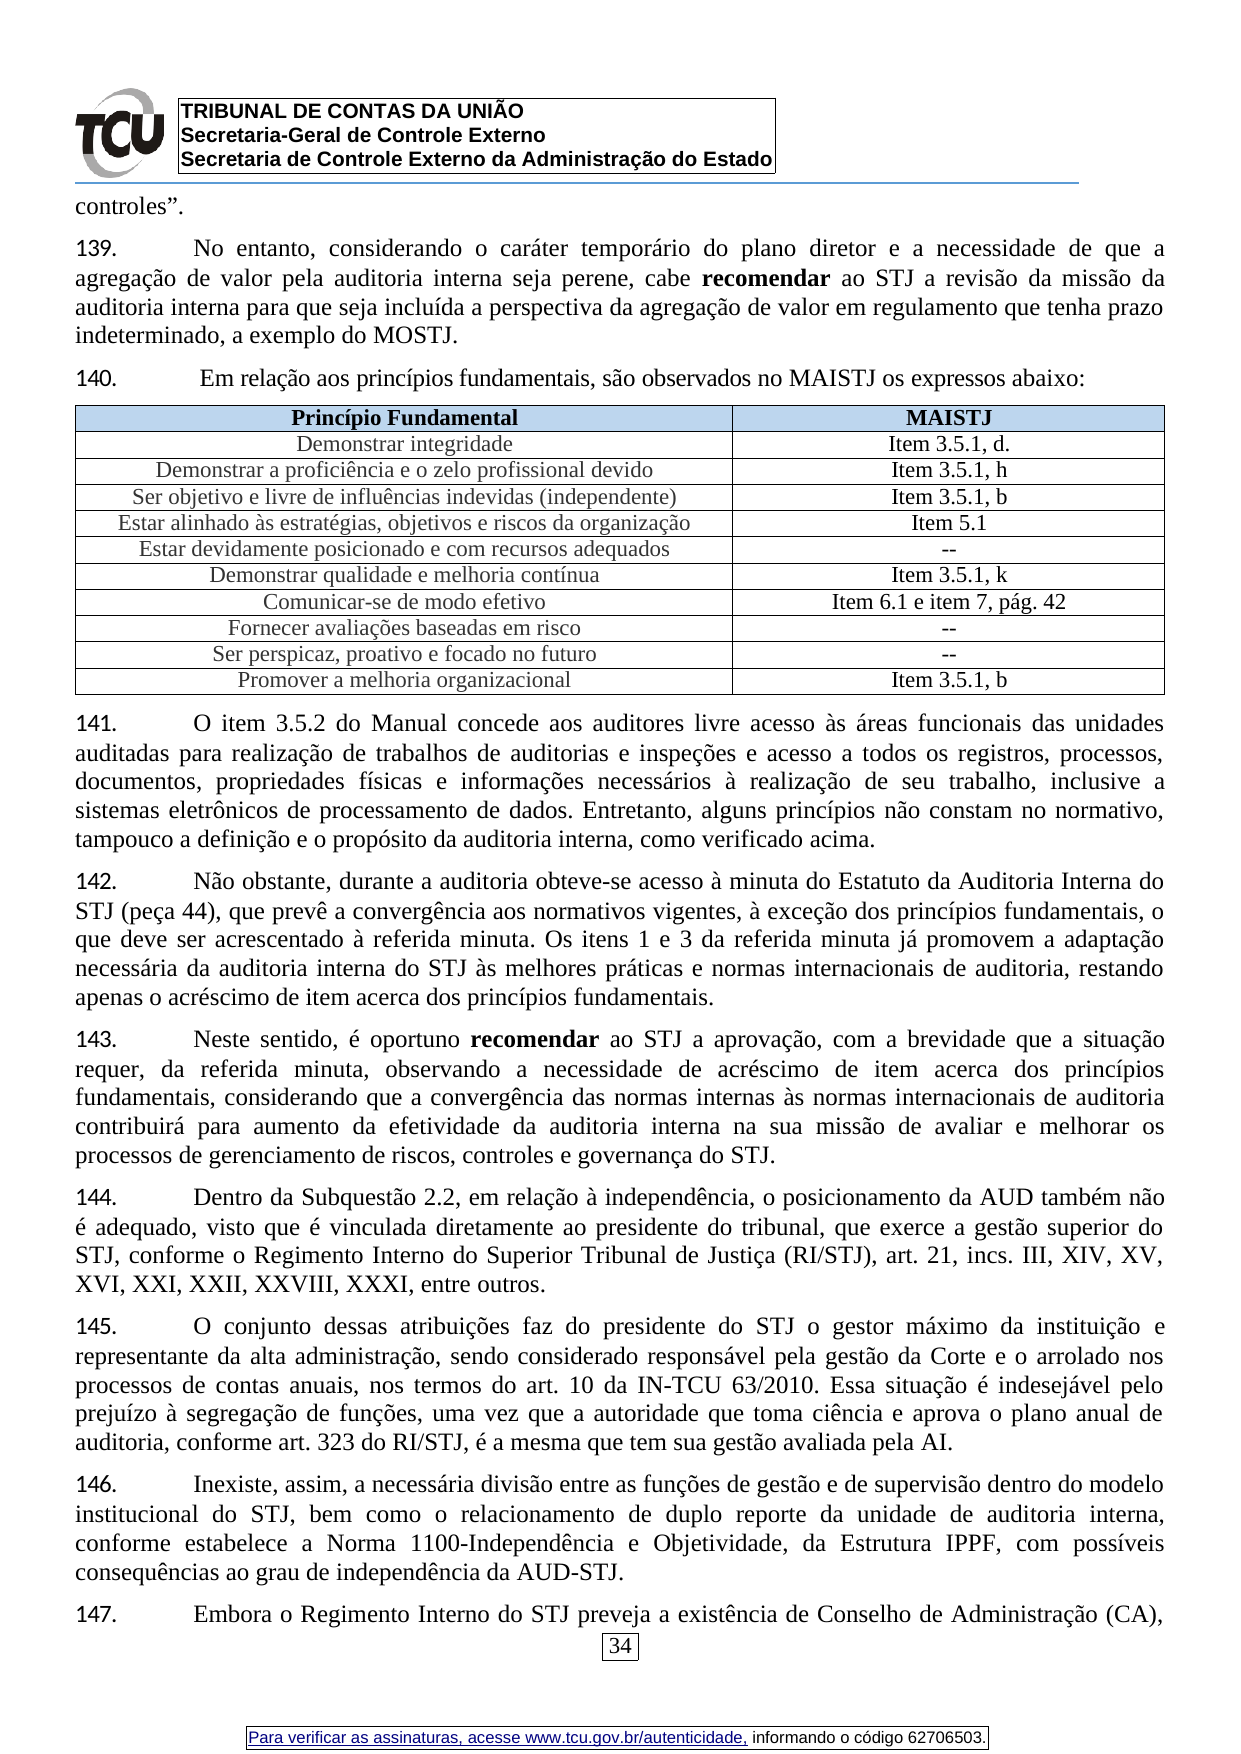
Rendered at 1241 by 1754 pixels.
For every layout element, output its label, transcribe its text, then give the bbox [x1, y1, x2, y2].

table_cell Promover a melhoria organizacional [76, 669, 732, 694]
list Inexiste, assim, a necessária divisão entre as funções de gestão e de supervisão dentro do modelo institucional do STJ, bem como o relacionamento de duplo reporte da unidade de auditoria interna, conforme estabelece a Norma 1100-Independência e Objetividade, da Estrutura IPPF, com possíveis consequências ao grau de independência da AUD-STJ. [75, 1468, 1166, 1585]
list O item 3.5.2 do Manual concede aos auditores livre acesso às áreas funcionais das unidades auditadas para realização de trabalhos de auditorias e inspeções e acesso a todos os registros, processos, documentos, propriedades físicas e informações necessários à realização de seu trabalho, inclusive a sistemas eletrônicos de processamento de dados. Entretanto, alguns princípios não constam no normativo, tampouco a definição e o propósito da auditoria interna, como verificado acima. [75, 707, 1165, 853]
table_cell Estar alinhado às estratégias, objetivos e riscos da organização [76, 511, 732, 536]
table_cell Item 6.1 e item 7, pág. 42 [733, 590, 1164, 615]
table_cell Ser objetivo e livre de influências indevidas (independente) [76, 485, 732, 510]
list Embora o Regimento Interno do STJ preveja a existência de Conselho de Administração (CA), [75, 1598, 1178, 1628]
table_cell Demonstrar integridade [76, 432, 732, 457]
table_cell Item 3.5.1, b [733, 485, 1164, 510]
table_cell -- [733, 616, 1164, 641]
table_cell -- [733, 642, 1164, 667]
table_cell Item 3.5.1, d. [733, 432, 1164, 457]
list O conjunto dessas atribuições faz do presidente do STJ o gestor máximo da instituição e representante da alta administração, sendo considerado responsável pela gestão da Corte e o arrolado nos processos de contas anuais, nos termos do art. 10 da IN-TCU 63/2010. Essa situação é indesejável pelo prejuízo à segregação de funções, uma vez que a autoridade que toma ciência e aprova o plano anual de auditoria, conforme art. 323 do RI/STJ, é a mesma que tem sua gestão avaliada pela AI. [75, 1311, 1165, 1456]
table_cell Item 3.5.1, b [733, 669, 1164, 694]
list Não obstante, durante a auditoria obteve-se acesso à minuta do Estatuto da Auditoria Interna do STJ (peça 44), que prevê a convergência aos normativos vigentes, à exceção dos princípios fundamentais, o que deve ser acrescentado à referida minuta. Os itens 1 e 3 da referida minuta já promovem a adaptação necessária da auditoria interna do STJ às melhores práticas e normas internacionais de auditoria, restando apenas o acréscimo de item acerca dos princípios fundamentais. [75, 865, 1165, 1011]
table_cell Item 3.5.1, h [733, 459, 1164, 484]
text controles”. [75, 191, 1178, 220]
table_cell Ser perspicaz, proativo e focado no futuro [76, 642, 732, 667]
table_cell Item 5.1 [733, 511, 1164, 536]
table_cell Fornecer avaliações baseadas em risco [76, 616, 732, 641]
list Em relação aos princípios fundamentais, são observados no MAISTJ os expressos abaixo: [75, 362, 1178, 392]
picture [75, 88, 164, 178]
table_cell Demonstrar a proficiência e o zelo profissional devido [76, 459, 732, 484]
table_cell -- [733, 537, 1164, 562]
table_cell Demonstrar qualidade e melhoria contínua [76, 564, 732, 589]
list Dentro da Subquestão 2.2, em relação à independência, o posicionamento da AUD também não é adequado, visto que é vinculada diretamente ao presidente do tribunal, que exerce a gestão superior do STJ, conforme o Regimento Interno do Superior Tribunal de Justiça (RI/STJ), art. 21, incs. III, XIV, XV, XVI, XXI, XXII, XXVIII, XXXI, entre outros. [75, 1181, 1166, 1298]
list Neste sentido, é oportuno recomendar ao STJ a aprovação, com a brevidade que a situação requer, da referida minuta, observando a necessidade de acréscimo de item acerca dos princípios fundamentais, considerando que a convergência das normas internas às normas internacionais de auditoria contribuirá para aumento da efetividade da auditoria interna na sua missão de avaliar e melhorar os processos de gerenciamento de riscos, controles e governança do STJ. [75, 1023, 1166, 1169]
table_cell Item 3.5.1, k [733, 564, 1164, 589]
table_cell Comunicar-se de modo efetivo [76, 590, 732, 615]
table_header Princípio Fundamental [76, 406, 732, 431]
table_cell Estar devidamente posicionado e com recursos adequados [76, 537, 732, 562]
list No entanto, considerando o caráter temporário do plano diretor e a necessidade de que a agregação de valor pela auditoria interna seja perene, cabe recomendar ao STJ a revisão da missão da auditoria interna para que seja incluída a perspectiva da agregação de valor em regulamento que tenha prazo indeterminado, a exemplo do MOSTJ. [75, 233, 1166, 349]
table_header MAISTJ [733, 406, 1164, 431]
